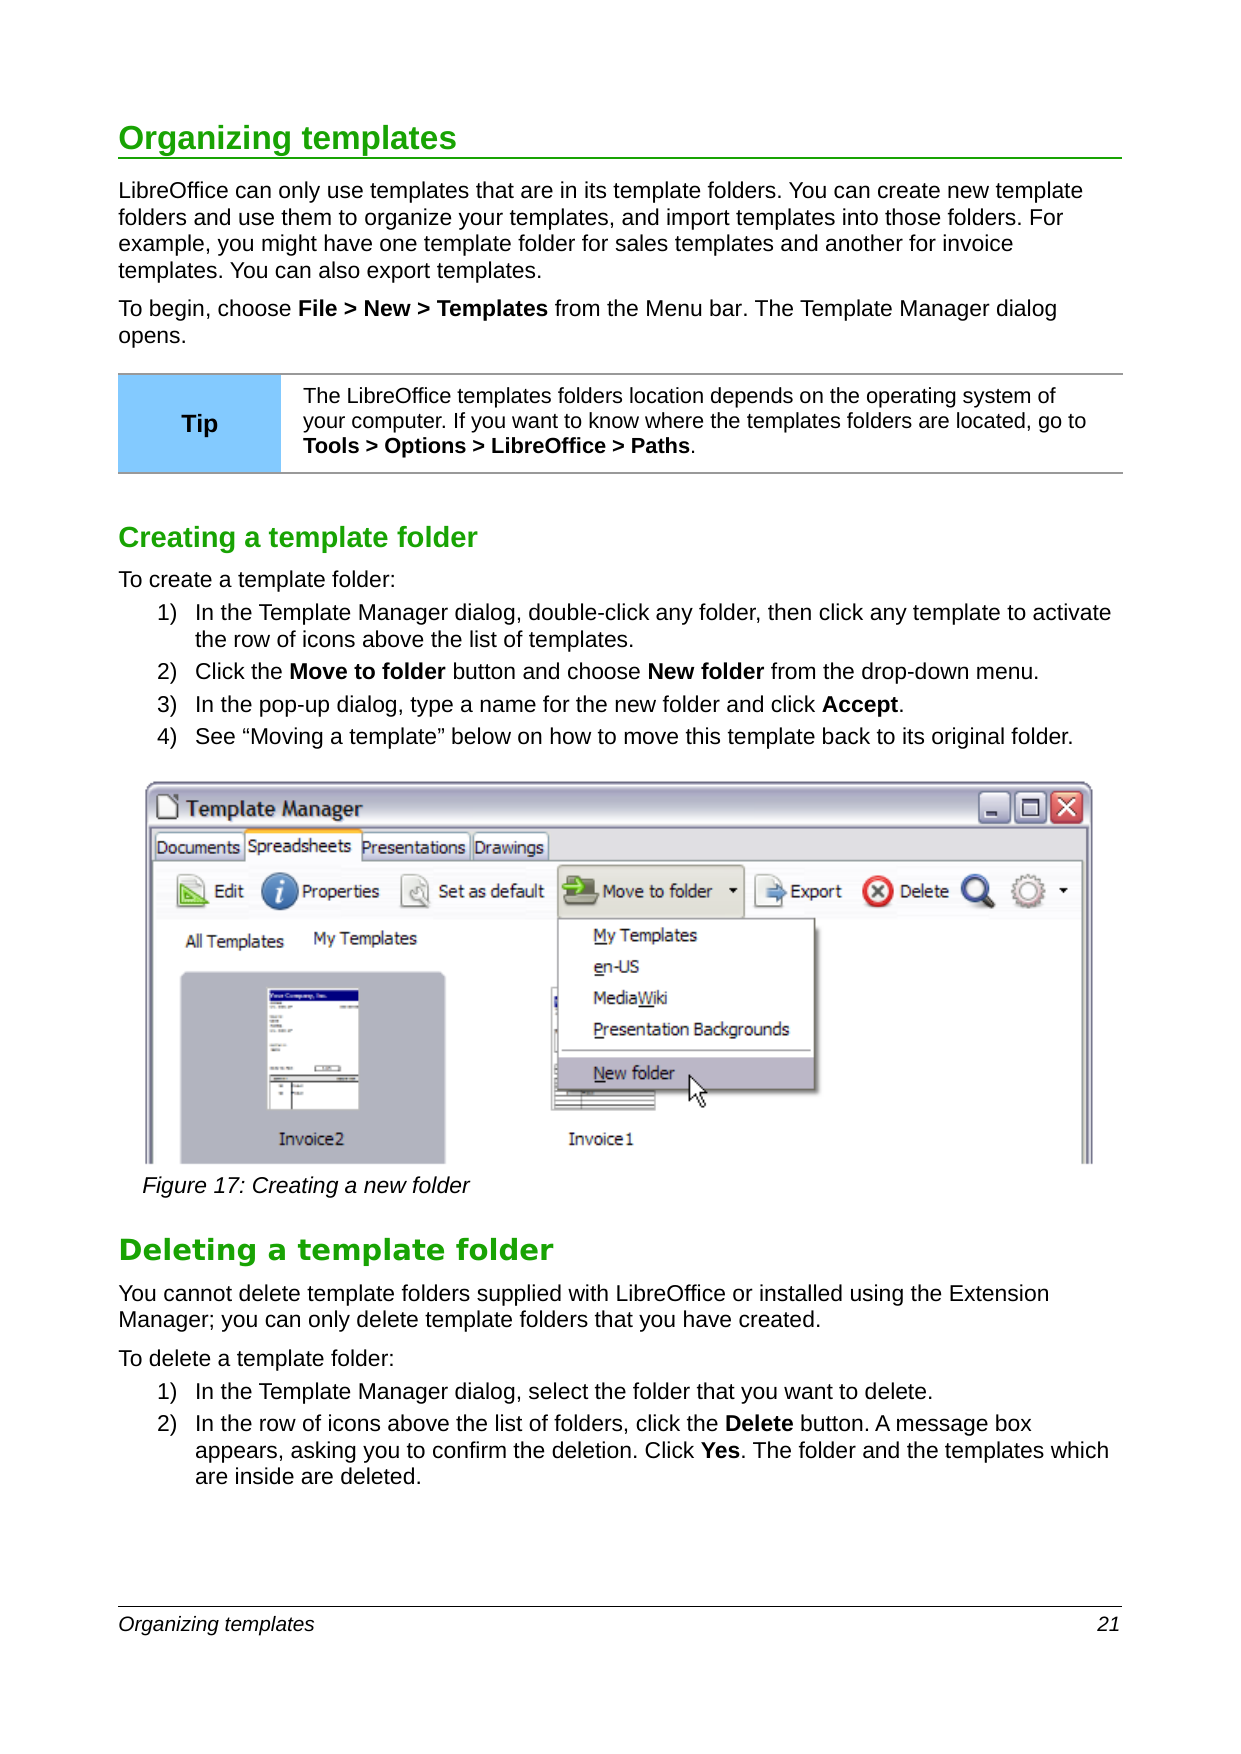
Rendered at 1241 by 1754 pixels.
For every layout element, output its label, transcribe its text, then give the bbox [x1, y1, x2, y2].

table_header The LibreOffice templates folders location depends on the operating system of your computer. If you want to know where the templates folders are located, go to Tools > Options > LibreOffice > Paths. [281, 375, 1122, 472]
text Figure 17: Creating a new folder [142, 1172, 1098, 1198]
picture [142, 774, 1099, 1172]
text To begin, choose File > New > Templates from the Menu bar. The Template Manager dialog opens. [118, 295, 1122, 348]
text You cannot delete template folders supplied with LibreOffice or installed using the Extension Manager; you can only delete template folders that you have created. [118, 1280, 1122, 1332]
list See “Moving a template” below on how to move this template back to its original folder. [177, 723, 1122, 750]
list In the Template Manager dialog, double-click any folder, then click any template to activate the row of icons above the list of templates. [177, 599, 1122, 652]
subtitle Deleting a template folder [118, 1233, 1122, 1267]
text LibreOffice can only use templates that are in its template folders. You can create new template folders and use them to organize your templates, and import templates into those folders. For example, you might have one template folder for sales templates and another for invoice templates. You can also export templates. [118, 177, 1122, 283]
list In the pop-up dialog, type a name for the new folder and click Accept. [177, 691, 1122, 717]
subtitle Organizing templates [118, 118, 1122, 157]
subtitle Creating a template folder [118, 520, 1122, 554]
list In the Template Manager dialog, select the folder that you want to delete. [177, 1378, 1122, 1404]
list In the row of icons above the list of folders, click the Delete button. A message box appears, asking you to confirm the deletion. Click Yes. The folder and the templates which are inside are deleted. [177, 1410, 1122, 1489]
table_header Tip [118, 375, 281, 472]
list To delete a template folder: [118, 1345, 1122, 1371]
list Click the Move to folder button and choose New folder from the drop-down menu. [177, 658, 1122, 684]
list To create a template folder: [118, 566, 1122, 593]
